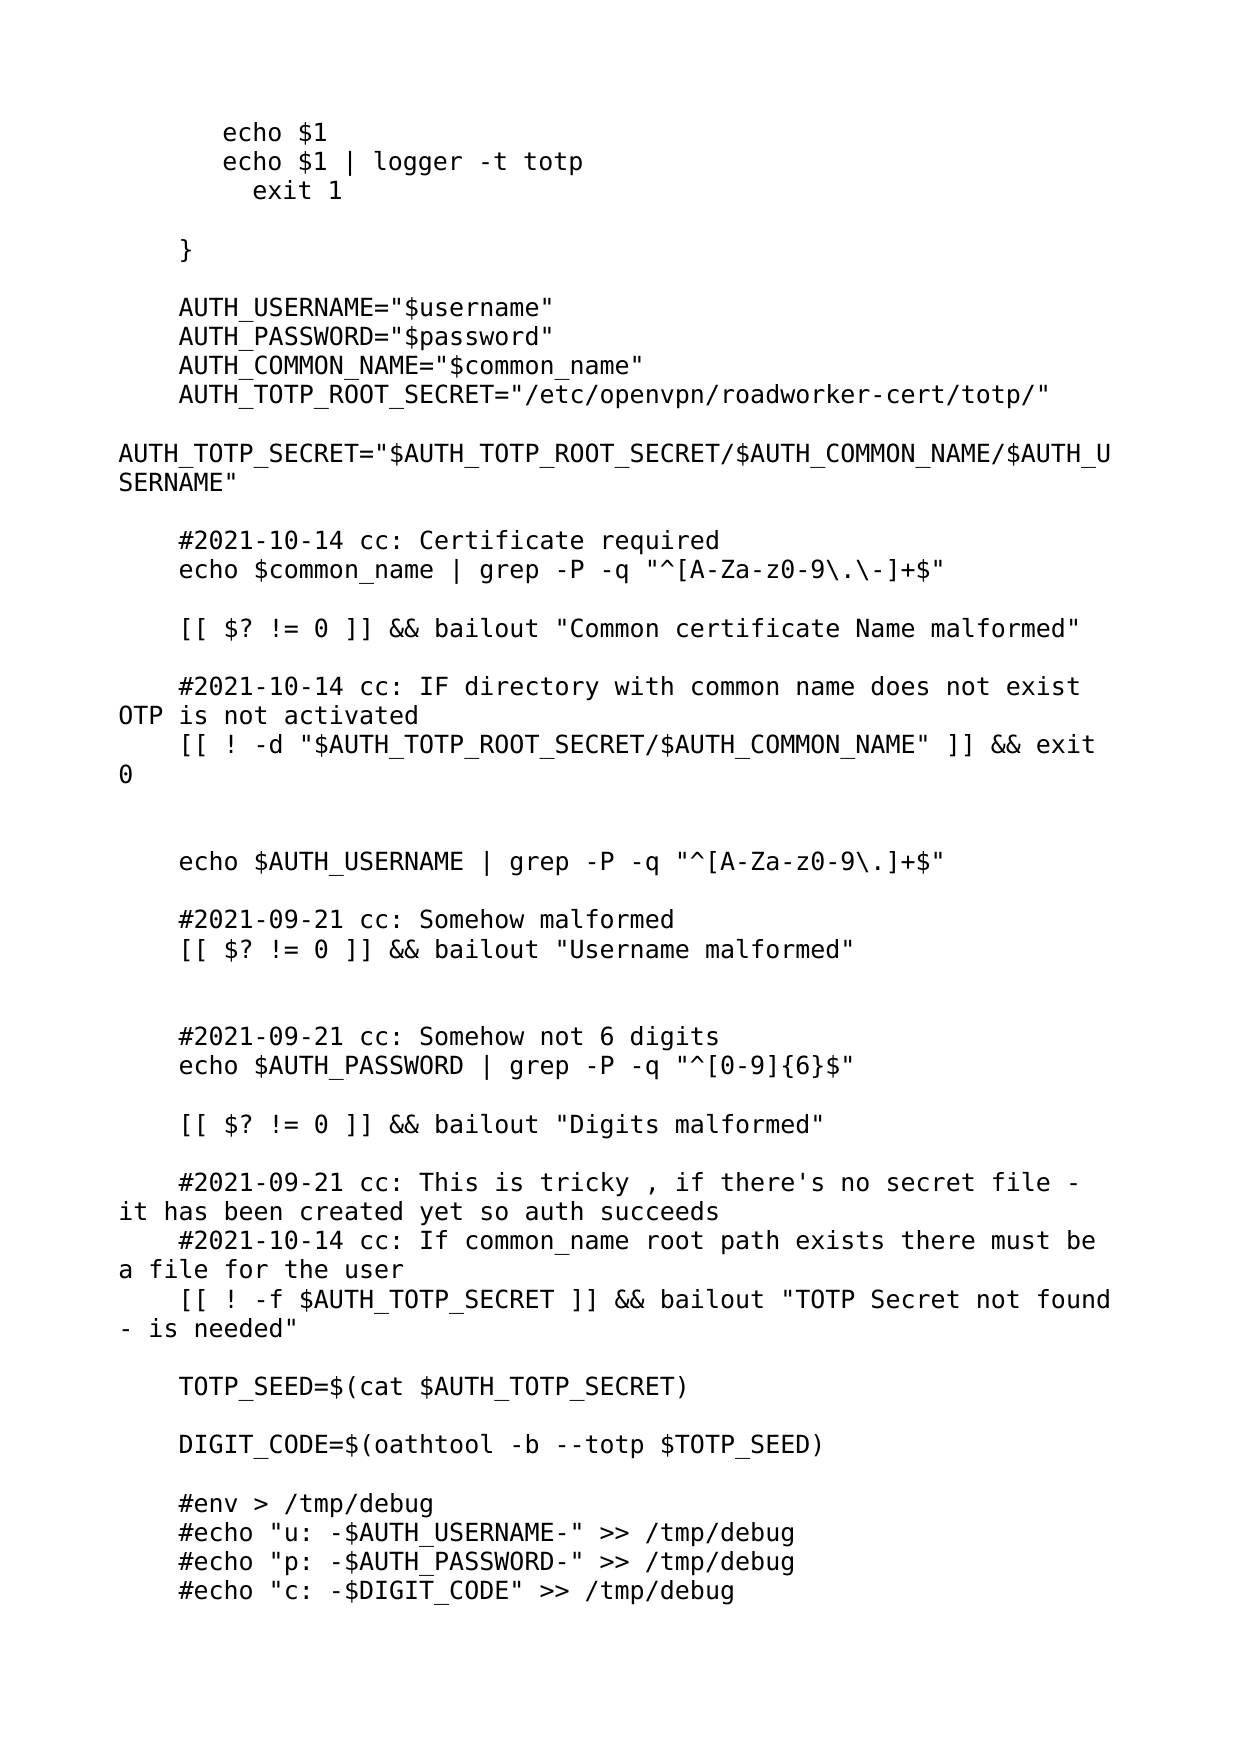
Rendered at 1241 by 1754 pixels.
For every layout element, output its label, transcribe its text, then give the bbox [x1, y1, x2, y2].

text echo $1 echo $1 | logger -t totp exit 1 } AUTH_USERNAME="$username" AUTH_PASSWORD="$password" AUTH_COMMON_NAME="$common_name" AUTH_TOTP_ROOT_SECRET="/etc/openvpn/roadworker-cert/totp/" AUTH_TOTP_SECRET="$AUTH_TOTP_ROOT_SECRET/$AUTH_COMMON_NAME/$AUTH_USERNAME" #2021-10-14 cc: Certificate required echo $common_name | grep -P -q "^[A-Za-z0-9\.\-]+$" [[ $? != 0 ]] && bailout "Common certificate Name malformed" #2021-10-14 cc: IF directory with common name does not exist OTP is not activated [[ ! -d "$AUTH_TOTP_ROOT_SECRET/$AUTH_COMMON_NAME" ]] && exit 0 echo $AUTH_USERNAME | grep -P -q "^[A-Za-z0-9\.]+$" #2021-09-21 cc: Somehow malformed [[ $? != 0 ]] && bailout "Username malformed" #2021-09-21 cc: Somehow not 6 digits echo $AUTH_PASSWORD | grep -P -q "^[0-9]{6}$" [[ $? != 0 ]] && bailout "Digits malformed" #2021-09-21 cc: This is tricky , if there's no secret file - it has been created yet so auth succeeds #2021-10-14 cc: If common_name root path exists there must be a file for the user [[ ! -f $AUTH_TOTP_SECRET ]] && bailout "TOTP Secret not found - is needed" TOTP_SEED=$(cat $AUTH_TOTP_SECRET) DIGIT_CODE=$(oathtool -b --totp $TOTP_SEED) #env > /tmp/debug #echo "u: -$AUTH_USERNAME-" >> /tmp/debug #echo "p: -$AUTH_PASSWORD-" >> /tmp/debug #echo "c: -$DIGIT_CODE" >> /tmp/debug [118, 118, 1122, 1635]
